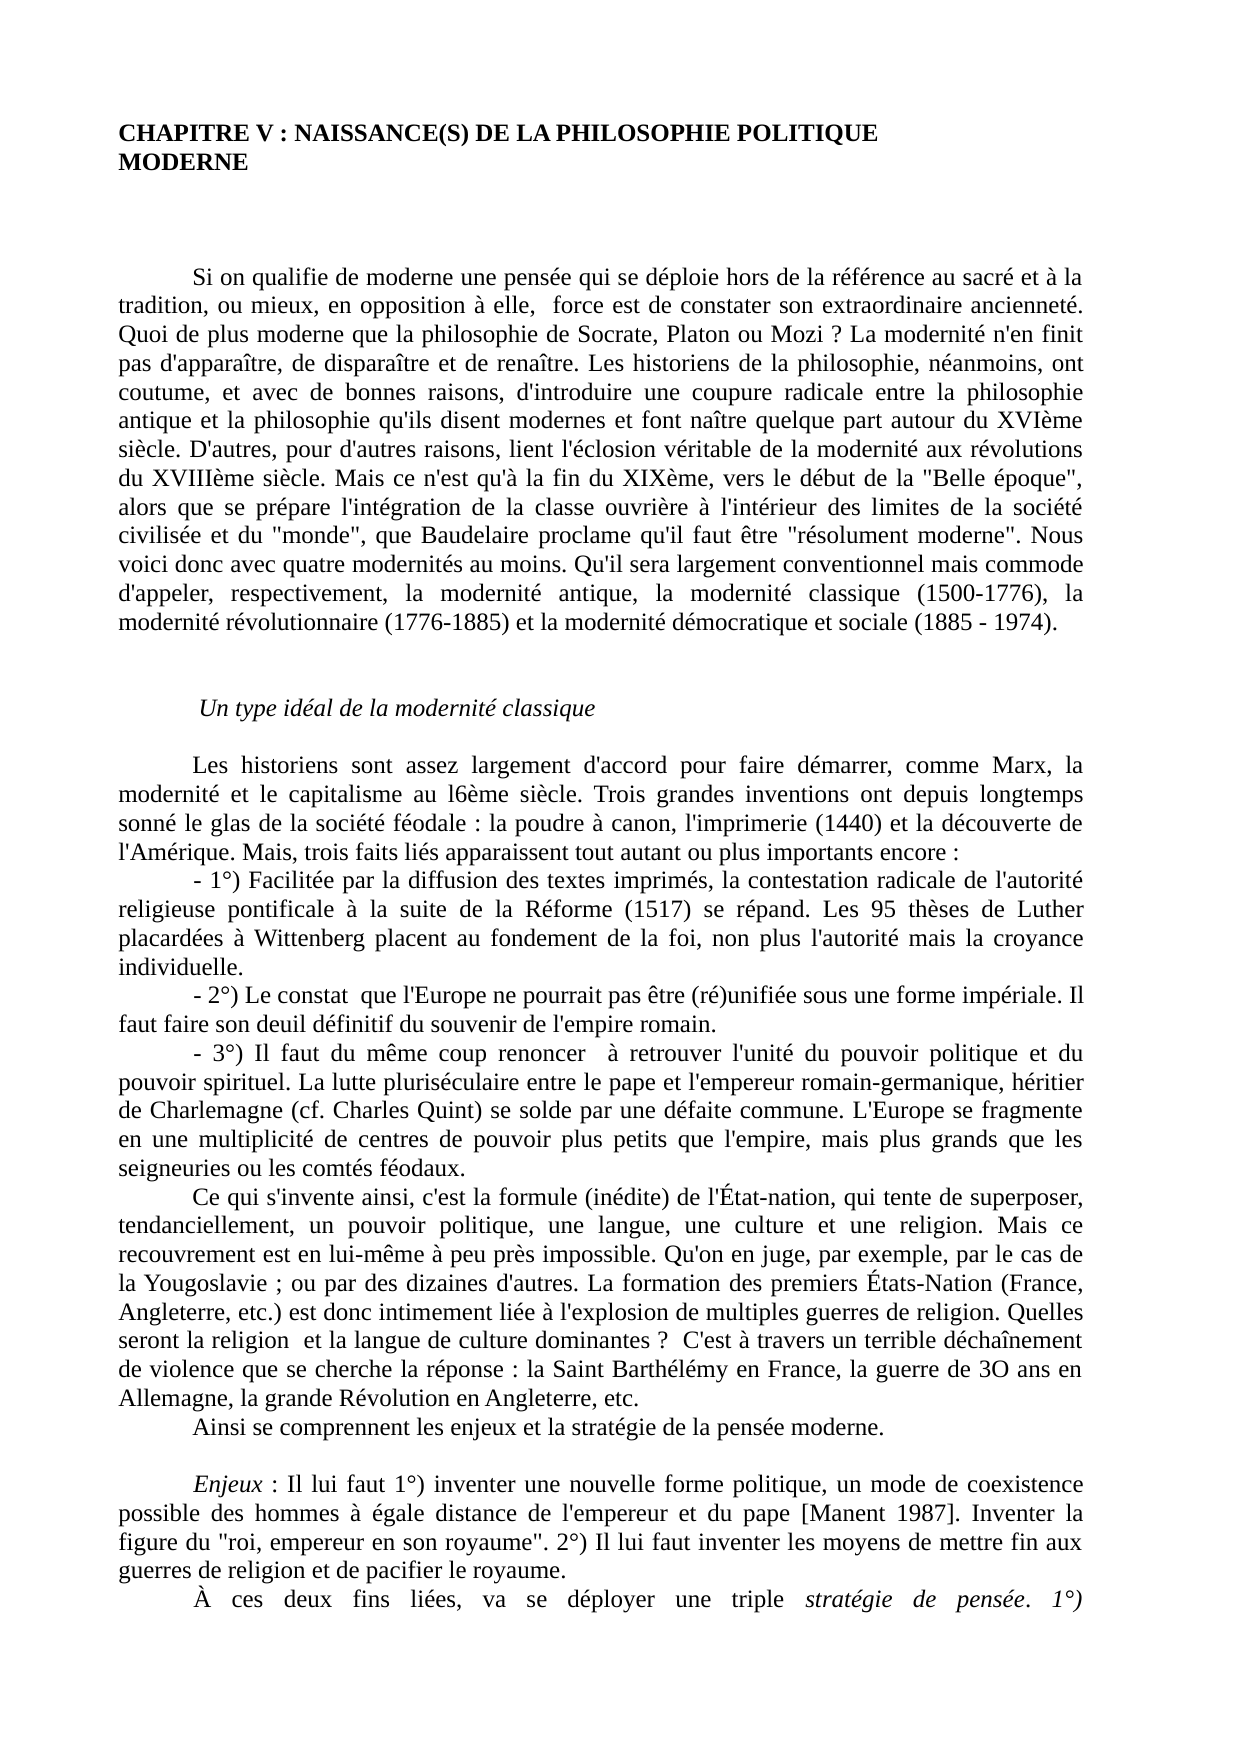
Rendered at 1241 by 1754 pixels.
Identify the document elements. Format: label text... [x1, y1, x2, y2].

text - 2°) Le constat que l'Europe ne pourrait pas être (ré)unifiée sous une forme impériale. Il faut faire son deuil définitif du souvenir de l'empire romain. [118, 981, 1084, 1038]
text À ces deux fins liées, va se déployer une triple stratégie de pensée. 1°) [118, 1584, 1084, 1613]
text Un type idéal de la modernité classique [118, 693, 1084, 722]
text - 1°) Facilitée par la diffusion des textes imprimés, la contestation radicale de l'autorité religieuse pontificale à la suite de la Réforme (1517) se répand. Les 95 thèses de Luther placardées à Wittenberg placent au fondement de la foi, non plus l'autorité mais la croyance individuelle. [118, 866, 1084, 981]
text CHAPITRE V : NAISSANCE(S) DE LA PHILOSOPHIE POLITIQUE [118, 118, 1084, 147]
text Enjeux : Il lui faut 1°) inventer une nouvelle forme politique, un mode de coexistence possible des hommes à égale distance de l'empereur et du pape [Manent 1987]. Inventer la figure du "roi, empereur en son royaume". 2°) Il lui faut inventer les moyens de mettre fin aux guerres de religion et de pacifier le royaume. [118, 1469, 1084, 1584]
text Ainsi se comprennent les enjeux et la stratégie de la pensée moderne. [118, 1412, 1084, 1441]
text - 3°) Il faut du même coup renoncer à retrouver l'unité du pouvoir politique et du pouvoir spirituel. La lutte pluriséculaire entre le pape et l'empereur romain-germanique, héritier de Charlemagne (cf. Charles Quint) se solde par une défaite commune. L'Europe se fragmente en une multiplicité de centres de pouvoir plus petits que l'empire, mais plus grands que les seigneuries ou les comtés féodaux. [118, 1038, 1084, 1182]
text MODERNE [118, 147, 1084, 176]
text Ce qui s'invente ainsi, c'est la formule (inédite) de l'État-nation, qui tente de superposer, tendanciellement, un pouvoir politique, une langue, une culture et une religion. Mais ce recouvrement est en lui-même à peu près impossible. Qu'on en juge, par exemple, par le cas de la Yougoslavie ; ou par des dizaines d'autres. La formation des premiers États-Nation (France, Angleterre, etc.) est donc intimement liée à l'explosion de multiples guerres de religion. Quelles seront la religion et la langue de culture dominantes ? C'est à travers un terrible déchaînement de violence que se cherche la réponse : la Saint Barthélémy en France, la guerre de 3O ans en Allemagne, la grande Révolution en Angleterre, etc. [118, 1182, 1084, 1412]
text Si on qualifie de moderne une pensée qui se déploie hors de la référence au sacré et à la tradition, ou mieux, en opposition à elle, force est de constater son extraordinaire ancienneté. Quoi de plus moderne que la philosophie de Socrate, Platon ou Mozi ? La modernité n'en finit pas d'apparaître, de disparaître et de renaître. Les historiens de la philosophie, néanmoins, ont coutume, et avec de bonnes raisons, d'introduire une coupure radicale entre la philosophie antique et la philosophie qu'ils disent modernes et font naître quelque part autour du XVIème siècle. D'autres, pour d'autres raisons, lient l'éclosion véritable de la modernité aux révolutions du XVIIIème siècle. Mais ce n'est qu'à la fin du XIXème, vers le début de la "Belle époque", alors que se prépare l'intégration de la classe ouvrière à l'intérieur des limites de la société civilisée et du "monde", que Baudelaire proclame qu'il faut être "résolument moderne". Nous voici donc avec quatre modernités au moins. Qu'il sera largement conventionnel mais commode d'appeler, respectivement, la modernité antique, la modernité classique (1500-1776), la modernité révolutionnaire (1776-1885) et la modernité démocratique et sociale (1885 - 1974). [118, 262, 1084, 636]
text Les historiens sont assez largement d'accord pour faire démarrer, comme Marx, la modernité et le capitalisme au l6ème siècle. Trois grandes inventions ont depuis longtemps sonné le glas de la société féodale : la poudre à canon, l'imprimerie (1440) et la découverte de l'Amérique. Mais, trois faits liés apparaissent tout autant ou plus importants encore : [118, 751, 1084, 866]
